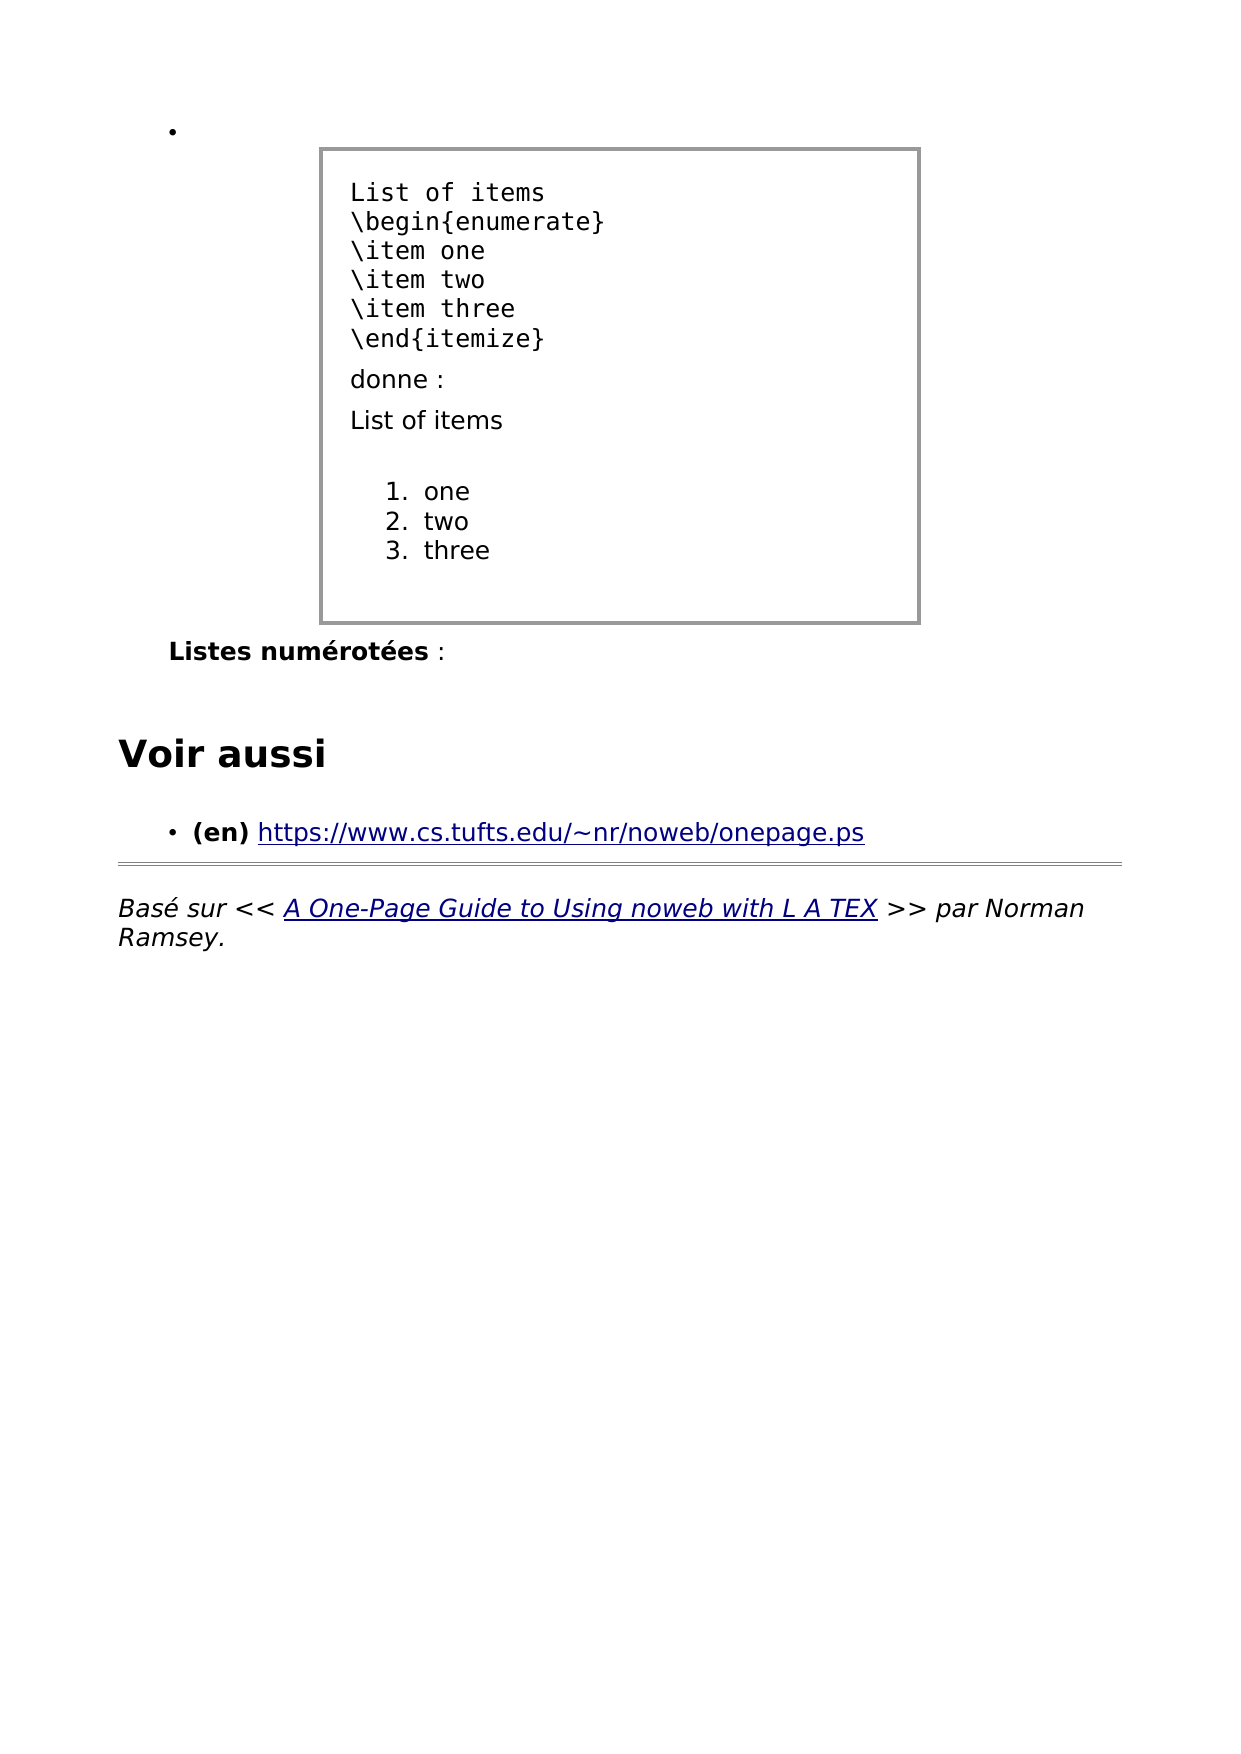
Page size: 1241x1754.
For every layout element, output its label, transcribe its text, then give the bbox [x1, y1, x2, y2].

list (en) https://www.cs.tufts.edu/~nr/noweb/onepage.ps [177, 819, 1122, 848]
subtitle Voir aussi [118, 733, 1122, 777]
list Listes numérotées : [177, 118, 1122, 666]
text Basé sur << A One-Page Guide to Using noweb with L A TEX >> par Norman Ramsey. [118, 894, 1122, 952]
table_header List of items \begin{enumerate} \item one \item two \item three \end{itemize} donne : List of items one two three [332, 160, 908, 612]
